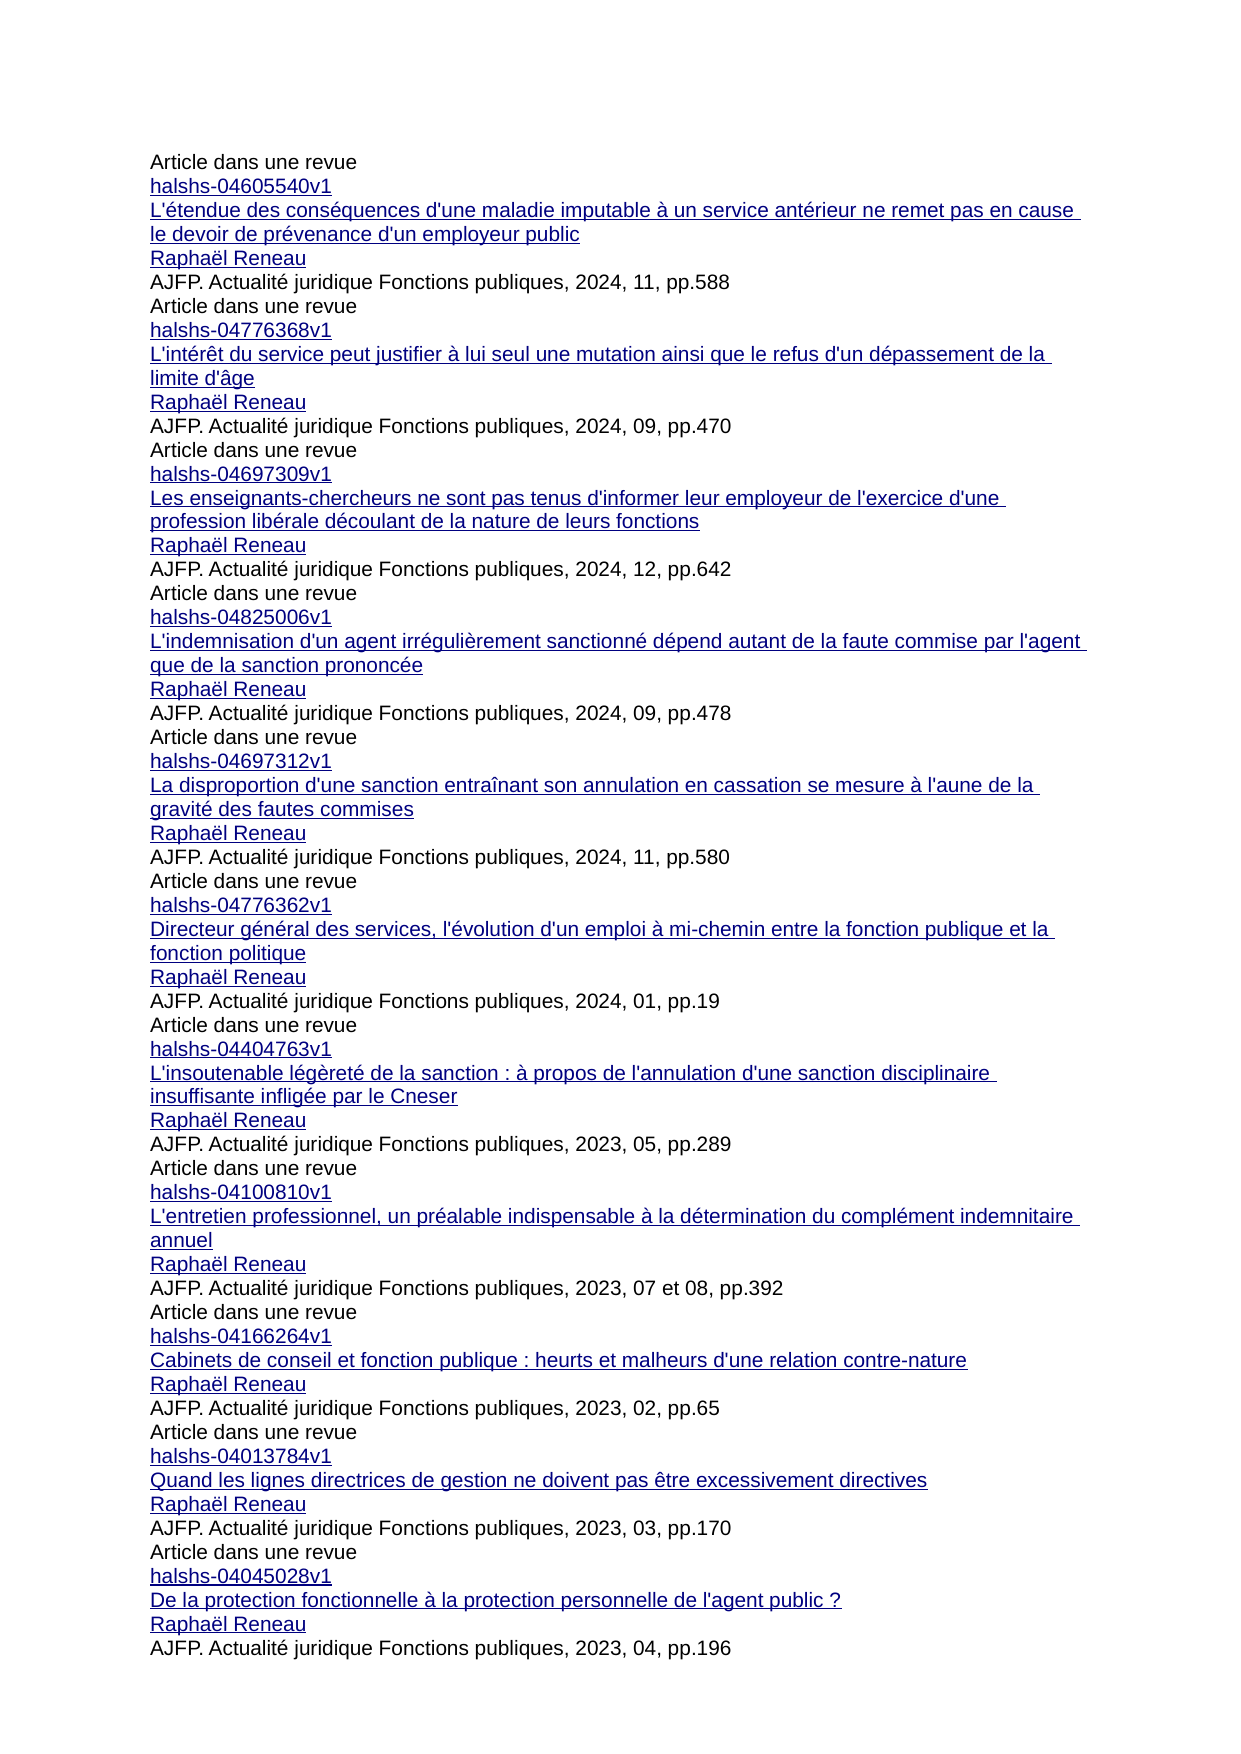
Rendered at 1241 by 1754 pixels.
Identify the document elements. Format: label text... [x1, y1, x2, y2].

table_cell L'insoutenable légèreté de la sanction : à propos de l'annulation d'une sanction disciplinaire insuffisante infligée par le Cneser Raphaël Reneau AJFP. Actualité juridique Fonctions publiques, 2023, 05, pp.289 Article dans une revue halshs-04100810v1 [150, 1060, 1090, 1204]
table_cell L'intérêt du service peut justifier à lui seul une mutation ainsi que le refus d'un dépassement de la limite d'âge Raphaël Reneau AJFP. Actualité juridique Fonctions publiques, 2024, 09, pp.470 Article dans une revue halshs-04697309v1 [150, 342, 1090, 485]
table_cell L'indemnisation d'un agent irrégulièrement sanctionné dépend autant de la faute commise par l'agent que de la sanction prononcée Raphaël Reneau AJFP. Actualité juridique Fonctions publiques, 2024, 09, pp.478 Article dans une revue halshs-04697312v1 [150, 629, 1090, 773]
table_cell Les enseignants-chercheurs ne sont pas tenus d'informer leur employeur de l'exercice d'une profession libérale découlant de la nature de leurs fonctions Raphaël Reneau AJFP. Actualité juridique Fonctions publiques, 2024, 12, pp.642 Article dans une revue halshs-04825006v1 [150, 485, 1090, 629]
table_cell L'entretien professionnel, un préalable indispensable à la détermination du complément indemnitaire annuel Raphaël Reneau AJFP. Actualité juridique Fonctions publiques, 2023, 07 et 08, pp.392 Article dans une revue halshs-04166264v1 [150, 1204, 1090, 1348]
table_cell La disproportion d'une sanction entraînant son annulation en cassation se mesure à l'aune de la gravité des fautes commises Raphaël Reneau AJFP. Actualité juridique Fonctions publiques, 2024, 11, pp.580 Article dans une revue halshs-04776362v1 [150, 773, 1090, 917]
table_cell Directeur général des services, l'évolution d'un emploi à mi-chemin entre la fonction publique et la fonction politique Raphaël Reneau AJFP. Actualité juridique Fonctions publiques, 2024, 01, pp.19 Article dans une revue halshs-04404763v1 [150, 917, 1090, 1060]
table_cell Quand les lignes directrices de gestion ne doivent pas être excessivement directives Raphaël Reneau AJFP. Actualité juridique Fonctions publiques, 2023, 03, pp.170 Article dans une revue halshs-04045028v1 [150, 1468, 1090, 1587]
table_cell De la protection fonctionnelle à la protection personnelle de l'agent public ? Raphaël Reneau AJFP. Actualité juridique Fonctions publiques, 2023, 04, pp.196 [150, 1588, 1090, 1659]
table_cell Article dans une revue halshs-04605540v1 [150, 150, 1090, 198]
table_cell Cabinets de conseil et fonction publique : heurts et malheurs d'une relation contre-nature Raphaël Reneau AJFP. Actualité juridique Fonctions publiques, 2023, 02, pp.65 Article dans une revue halshs-04013784v1 [150, 1348, 1090, 1468]
table_cell L'étendue des conséquences d'une maladie imputable à un service antérieur ne remet pas en cause le devoir de prévenance d'un employeur public Raphaël Reneau AJFP. Actualité juridique Fonctions publiques, 2024, 11, pp.588 Article dans une revue halshs-04776368v1 [150, 198, 1090, 342]
